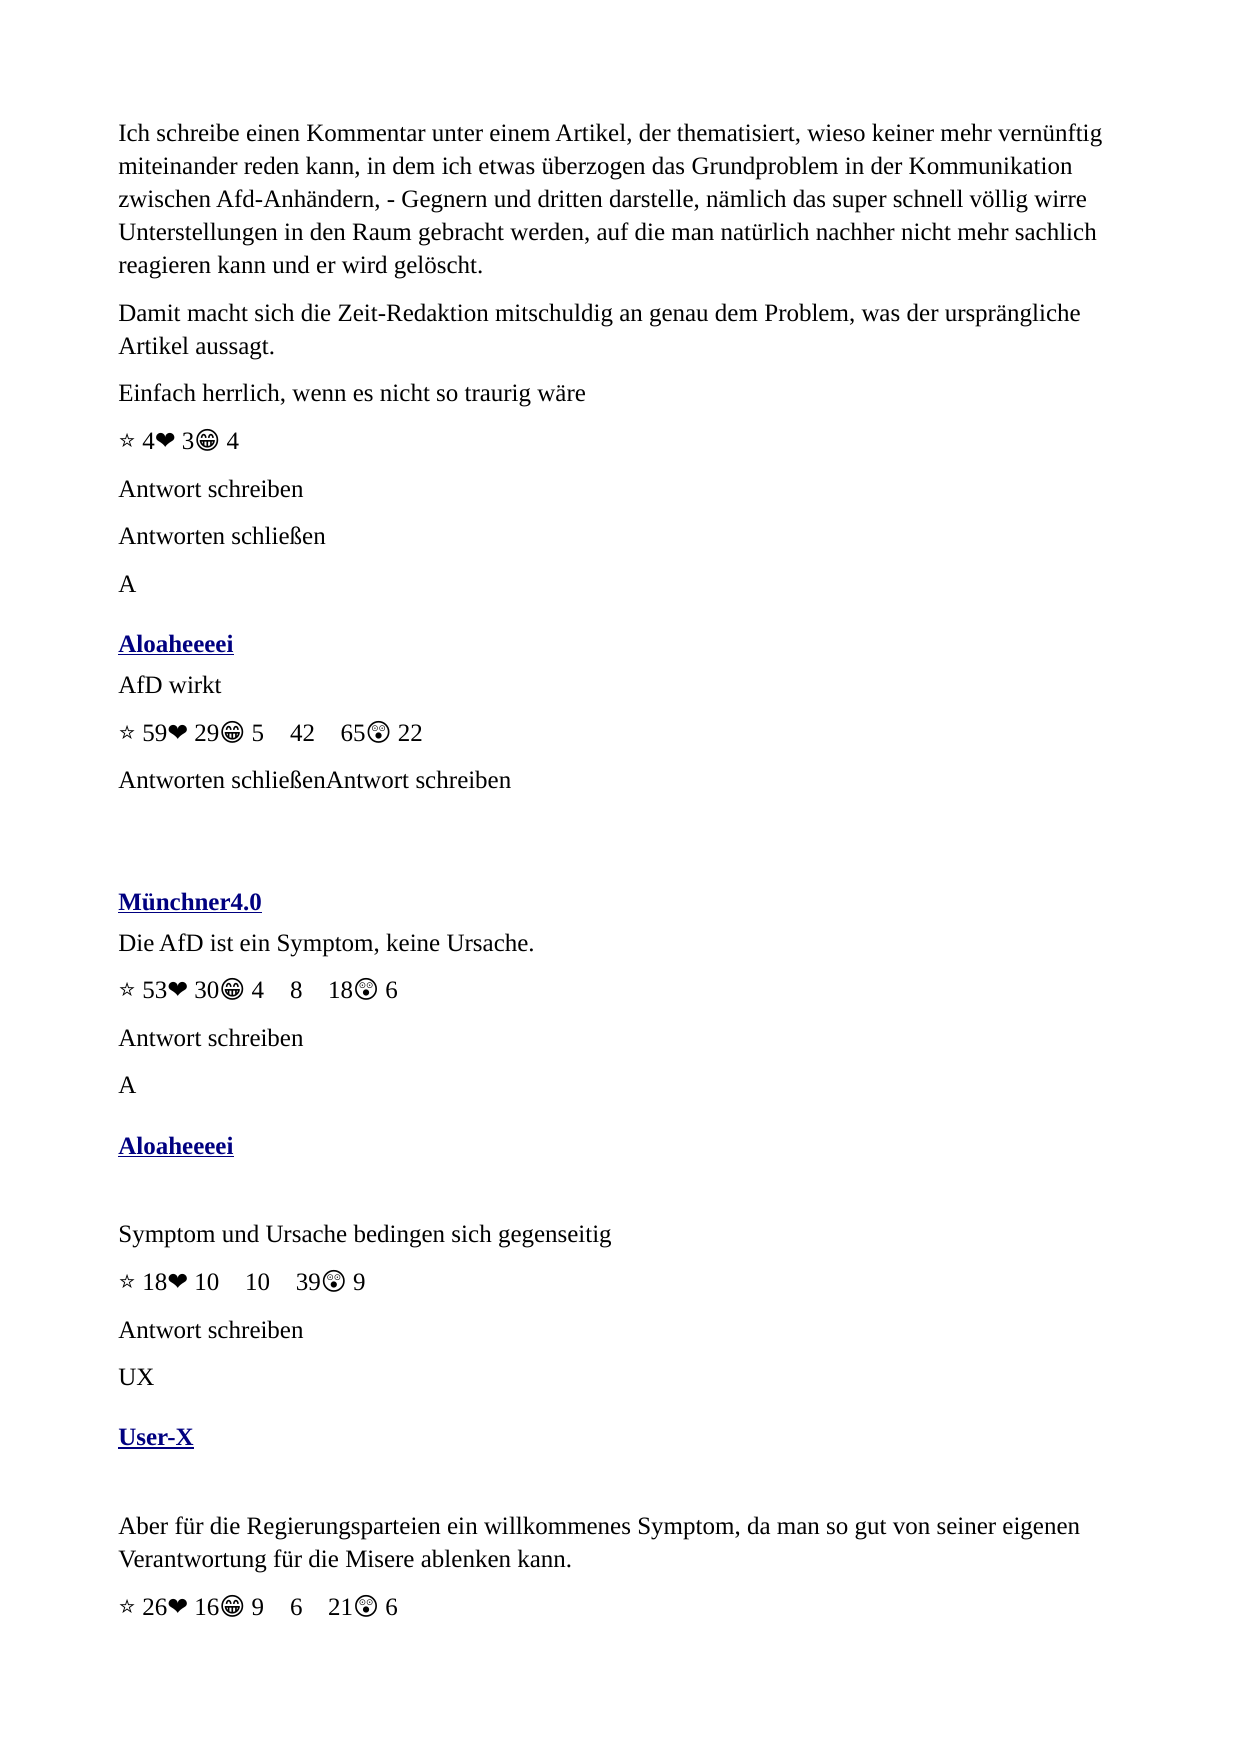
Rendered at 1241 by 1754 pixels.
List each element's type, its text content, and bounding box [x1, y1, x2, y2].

subtitle Aloaheeeei [118, 1131, 1122, 1159]
text Die AfD ist ein Symptom, keine Ursache. [118, 928, 1122, 957]
text Antworten schließen [118, 521, 1122, 550]
text Antwort schreiben [118, 1023, 1122, 1052]
text Antworten schließenAntwort schreiben [118, 765, 1122, 794]
text Aber für die Regierungsparteien ein willkommenes Symptom, da man so gut von seiner eigenen Verantwortung für die Misere ablenken kann. [118, 1511, 1122, 1573]
text ⭐️ 4❤️ 3😁 4 [118, 426, 1122, 455]
subtitle Münchner4.0 [118, 887, 1122, 915]
text ⭐️ 59❤️ 29😁 5🙁 42🤨 65😲 22 [118, 718, 1122, 747]
text ⭐️ 26❤️ 16😁 9🙁 6🤨 21😲 6 [118, 1592, 1122, 1621]
text A [118, 569, 1122, 598]
text A [118, 1071, 1122, 1099]
subtitle User-X [118, 1422, 1122, 1451]
text Damit macht sich die Zeit-Redaktion mitschuldig an genau dem Problem, was der ursprängliche Artikel aussagt. [118, 298, 1122, 359]
text Symptom und Ursache bedingen sich gegenseitig [118, 1219, 1122, 1248]
text Einfach herrlich, wenn es nicht so traurig wäre [118, 378, 1122, 407]
text UX [118, 1362, 1122, 1391]
text AfD wirkt [118, 670, 1122, 699]
text ⭐️ 18❤️ 10🙁 10🤨 39😲 9 [118, 1267, 1122, 1296]
text ⭐️ 53❤️ 30😁 4🙁 8🤨 18😲 6 [118, 975, 1122, 1004]
text Antwort schreiben [118, 1315, 1122, 1343]
text Ich schreibe einen Kommentar unter einem Artikel, der thematisiert, wieso keiner mehr vernünftig miteinander reden kann, in dem ich etwas überzogen das Grundproblem in der Kommunikation zwischen Afd-Anhändern, - Gegnern und dritten darstelle, nämlich das super schnell völlig wirre Unterstellungen in den Raum gebracht werden, auf die man natürlich nachher nicht mehr sachlich reagieren kann und er wird gelöscht. [118, 118, 1122, 279]
subtitle Aloaheeeei [118, 629, 1122, 658]
text Antwort schreiben [118, 474, 1122, 502]
